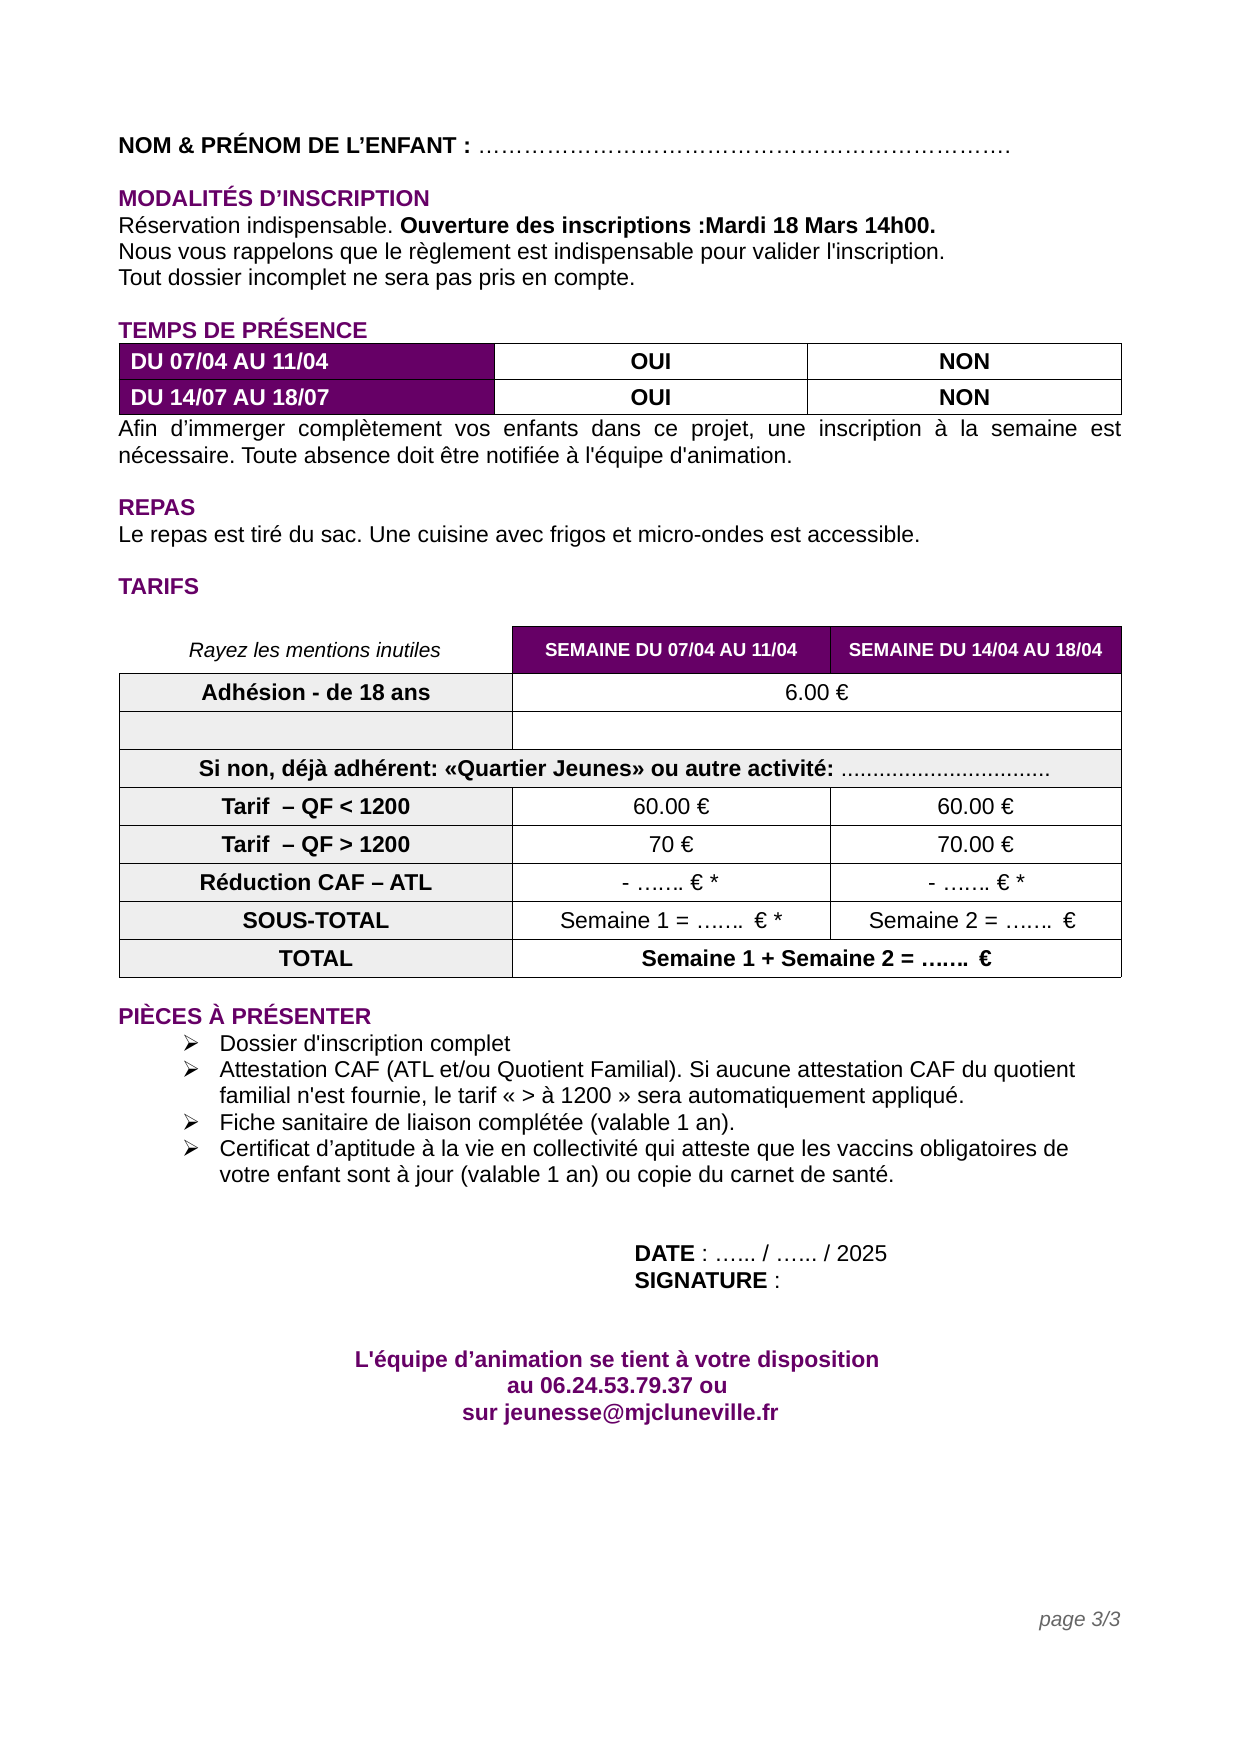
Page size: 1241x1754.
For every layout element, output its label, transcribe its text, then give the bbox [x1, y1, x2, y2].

text sur jeunesse@mjcluneville.fr [118, 1398, 1122, 1425]
table_cell Semaine 1 + Semaine 2 = ……. € [513, 940, 1121, 977]
table_cell 60,00 € [831, 788, 1121, 825]
text PIÈCES À PRÉSENTER [118, 1003, 1122, 1029]
text Tout dossier incomplet ne sera pas pris en compte. [118, 264, 1122, 291]
table_cell [120, 712, 512, 749]
text au 06.24.53.79.37 ou [118, 1372, 1122, 1398]
table_cell Tarif – QF > 1200 [120, 826, 512, 863]
text Le repas est tiré du sac. Une cuisine avec frigos et micro-ondes est accessible. [118, 521, 1122, 547]
table_cell 60,00 € [513, 788, 830, 825]
list Certificat d’aptitude à la vie en collectivité qui atteste que les vaccins obligatoires de votre enfant sont à jour (valable 1 an) ou copie du carnet de santé. [182, 1135, 1122, 1188]
text Réservation indispensable. Ouverture des inscriptions :Mardi 18 Mars 14h00. [118, 212, 1122, 238]
table_cell DU 14/07 AU 18/07 [120, 380, 494, 414]
table_cell - ……. € * [831, 864, 1121, 901]
text L'équipe d’animation se tient à votre disposition [118, 1346, 1122, 1372]
list Fiche sanitaire de liaison complétée (valable 1 an). [182, 1108, 1122, 1135]
table_cell [513, 712, 1121, 749]
table_cell Adhésion - de 18 ans [120, 674, 512, 711]
table_cell TOTAL [120, 940, 512, 977]
table_header SEMAINE DU 07/04 AU 11/04 [513, 627, 830, 673]
table_header Rayez les mentions inutiles [119, 626, 512, 673]
list Attestation CAF (ATL et/ou Quotient Familial). Si aucune attestation CAF du quotient familial n'est fournie, le tarif « > à 1200 » sera automatiquement appliqué. [182, 1056, 1122, 1108]
table_cell SOUS-TOTAL [120, 902, 512, 939]
text MODALITÉS D’INSCRIPTION [118, 185, 1122, 212]
table_header NON [808, 344, 1121, 379]
text SIGNATURE : [634, 1267, 1122, 1293]
table_header OUI [495, 344, 807, 379]
text NOM & PRÉNOM DE L’ENFANT : ……………………………………………………………. [118, 132, 1122, 159]
table_cell Semaine 2 = ……. € [831, 902, 1121, 939]
table_cell 70 € [513, 826, 830, 863]
table_cell - ……. € * [513, 864, 830, 901]
table_cell 70,00 € [831, 826, 1121, 863]
table_cell Si non, déjà adhérent: «Quartier Jeunes» ou autre activité: ................................. [120, 750, 1121, 787]
table_cell Semaine 1 = ……. € * [513, 902, 830, 939]
table_cell NON [808, 380, 1121, 414]
table_cell Réduction CAF – ATL [120, 864, 512, 901]
list Dossier d'inscription complet [182, 1029, 1122, 1056]
table_header SEMAINE DU 14/04 AU 18/04 [831, 627, 1121, 673]
text Nous vous rappelons que le règlement est indispensable pour valider l'inscription. [118, 238, 1122, 264]
text TEMPS DE PRÉSENCE [118, 317, 1122, 343]
list REPAS [118, 494, 1122, 521]
text Afin d’immerger complètement vos enfants dans ce projet, une inscription à la semaine est nécessaire. Toute absence doit être notifiée à l'équipe d'animation. [118, 415, 1122, 468]
table_cell Tarif – QF < 1200 [120, 788, 512, 825]
table_cell 6,00 € [513, 674, 1121, 711]
text TARIFS [118, 573, 1122, 600]
table_cell OUI [495, 380, 807, 414]
table_header DU 07/04 AU 11/04 [120, 344, 494, 379]
text DATE : …... / …... / 2025 [634, 1240, 1122, 1267]
